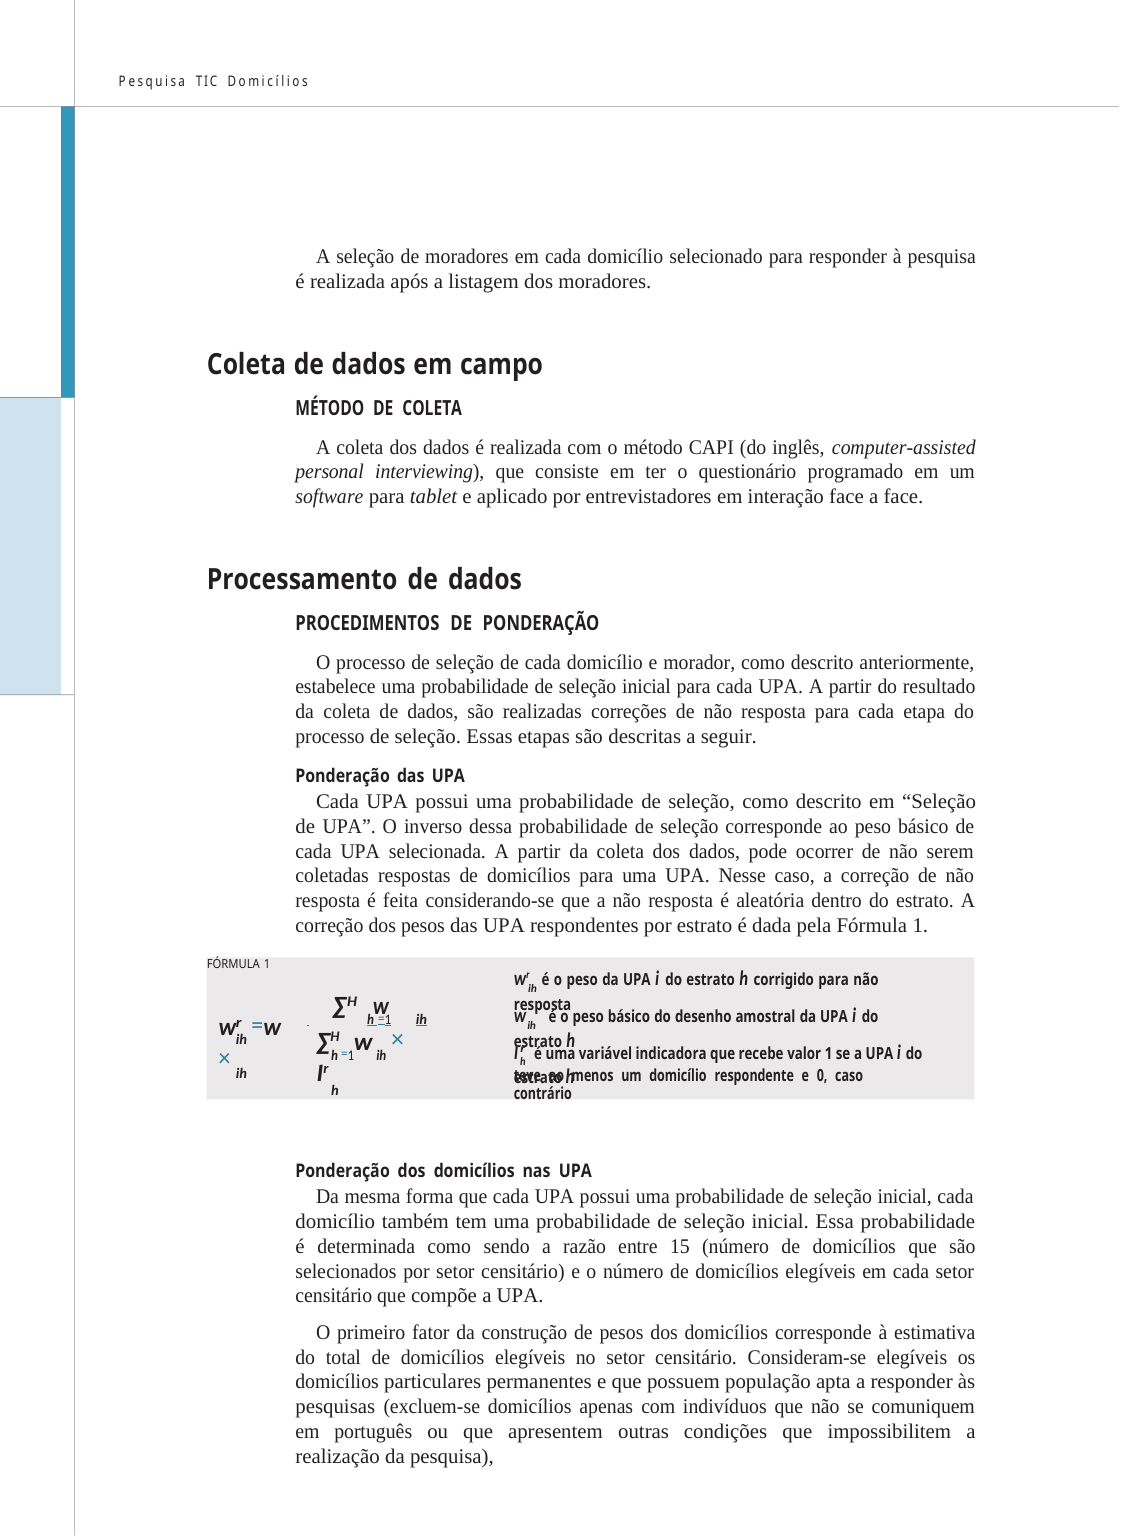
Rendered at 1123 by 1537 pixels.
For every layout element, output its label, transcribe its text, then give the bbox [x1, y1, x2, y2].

text Cada UPA possui uma probabilidade de seleção, como descrito em “Seleção de UPA”. O inverso dessa probabilidade de seleção corresponde ao peso básico de cada UPA selecionada. A partir da coleta dos dados, pode ocorrer de não serem coletadas respostas de domicílios para uma UPA. Nesse caso, a correção de não resposta é feita considerando-se que a não resposta é aleatória dentro do estrato. A correção dos pesos das UPA respondentes por estrato é dada pela Fórmula 1. [295, 789, 976, 937]
subtitle MÉTODO DE COLETA [295, 393, 987, 422]
text A seleção de moradores em cada domicílio selecionado para responder à pesquisa é realizada após a listagem dos moradores. [295, 244, 976, 293]
text Da mesma forma que cada UPA possui uma probabilidade de seleção inicial, cada domicílio também tem uma probabilidade de seleção inicial. Essa probabilidade é determinada como sendo a razão entre 15 (número de domicílios que são selecionados por setor censitário) e o número de domicílios elegíveis em cada setor censitário que compõe a UPA. [295, 1184, 976, 1307]
text FÓRMULA 1 [207, 955, 987, 972]
subtitle PROCEDIMENTOS DE PONDERAÇÃO [295, 608, 987, 637]
text Ponderação das UPA [295, 762, 987, 788]
subtitle Processamento de dados [207, 558, 987, 598]
subtitle Coleta de dados em campo [207, 343, 987, 383]
text Ponderação dos domicílios nas UPA [295, 1157, 987, 1183]
text O processo de seleção de cada domicílio e morador, como descrito anteriormente, estabelece uma probabilidade de seleção inicial para cada UPA. A partir do resultado da coleta de dados, são realizadas correções de não resposta para cada etapa do processo de seleção. Essas etapas são descritas a seguir. [295, 649, 976, 748]
text O primeiro fator da construção de pesos dos domicílios corresponde à estimativa do total de domicílios elegíveis no setor censitário. Consideram-se elegíveis os domicílios particulares permanentes e que possuem população apta a responder às pesquisas (excluem-se domicílios apenas com indivíduos que não se comuniquem em português ou que apresentem outras condições que impossibilitem a realização da pesquisa), [295, 1320, 976, 1468]
text A coleta dos dados é realizada com o método CAPI (do inglês, computer-assisted personal interviewing), que consiste em ter o questionário programado em um software para tablet e aplicado por entrevistadores em interação face a face. [295, 434, 976, 508]
